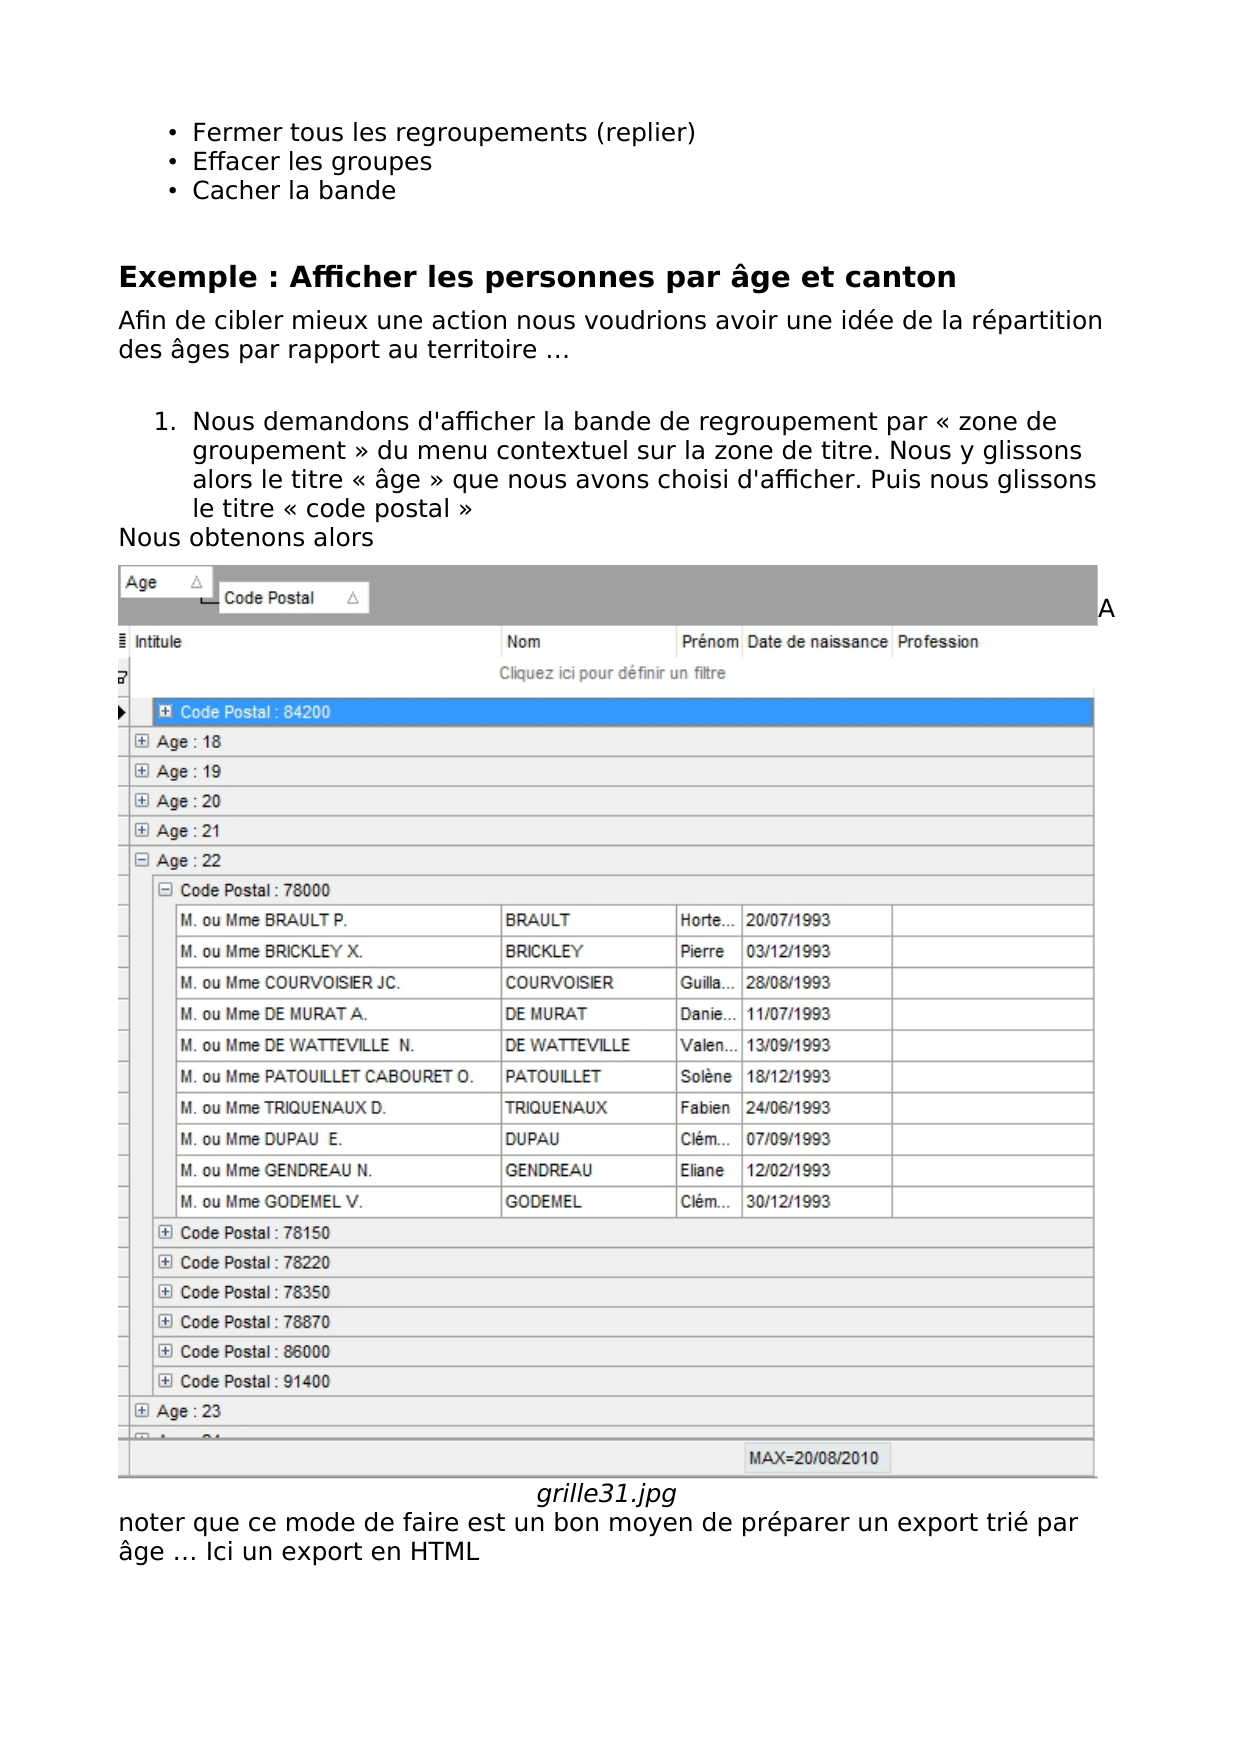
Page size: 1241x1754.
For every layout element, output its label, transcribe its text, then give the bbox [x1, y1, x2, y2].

text Afin de cibler mieux une action nous voudrions avoir une idée de la répartition des âges par rapport au territoire … [118, 307, 1122, 365]
subtitle Exemple : Afficher les personnes par âge et canton [118, 260, 1122, 294]
list Fermer tous les regroupements (replier) [177, 118, 1122, 147]
text A noter que ce mode de faire est un bon moyen de préparer un export trié par âge … Ici un export en HTML [118, 565, 1122, 1567]
list Effacer les groupes [177, 147, 1122, 176]
list Nous demandons d'afficher la bande de regroupement par « zone de groupement » du menu contextuel sur la zone de titre. Nous y glissons alors le titre « âge » que nous avons choisi d'afficher. Puis nous glissons le titre « code postal » [177, 407, 1122, 523]
list Cacher la bande [177, 176, 1122, 206]
text Nous obtenons alors [118, 523, 1122, 553]
picture [118, 565, 1098, 1480]
text grille31.jpg [118, 1480, 1098, 1508]
